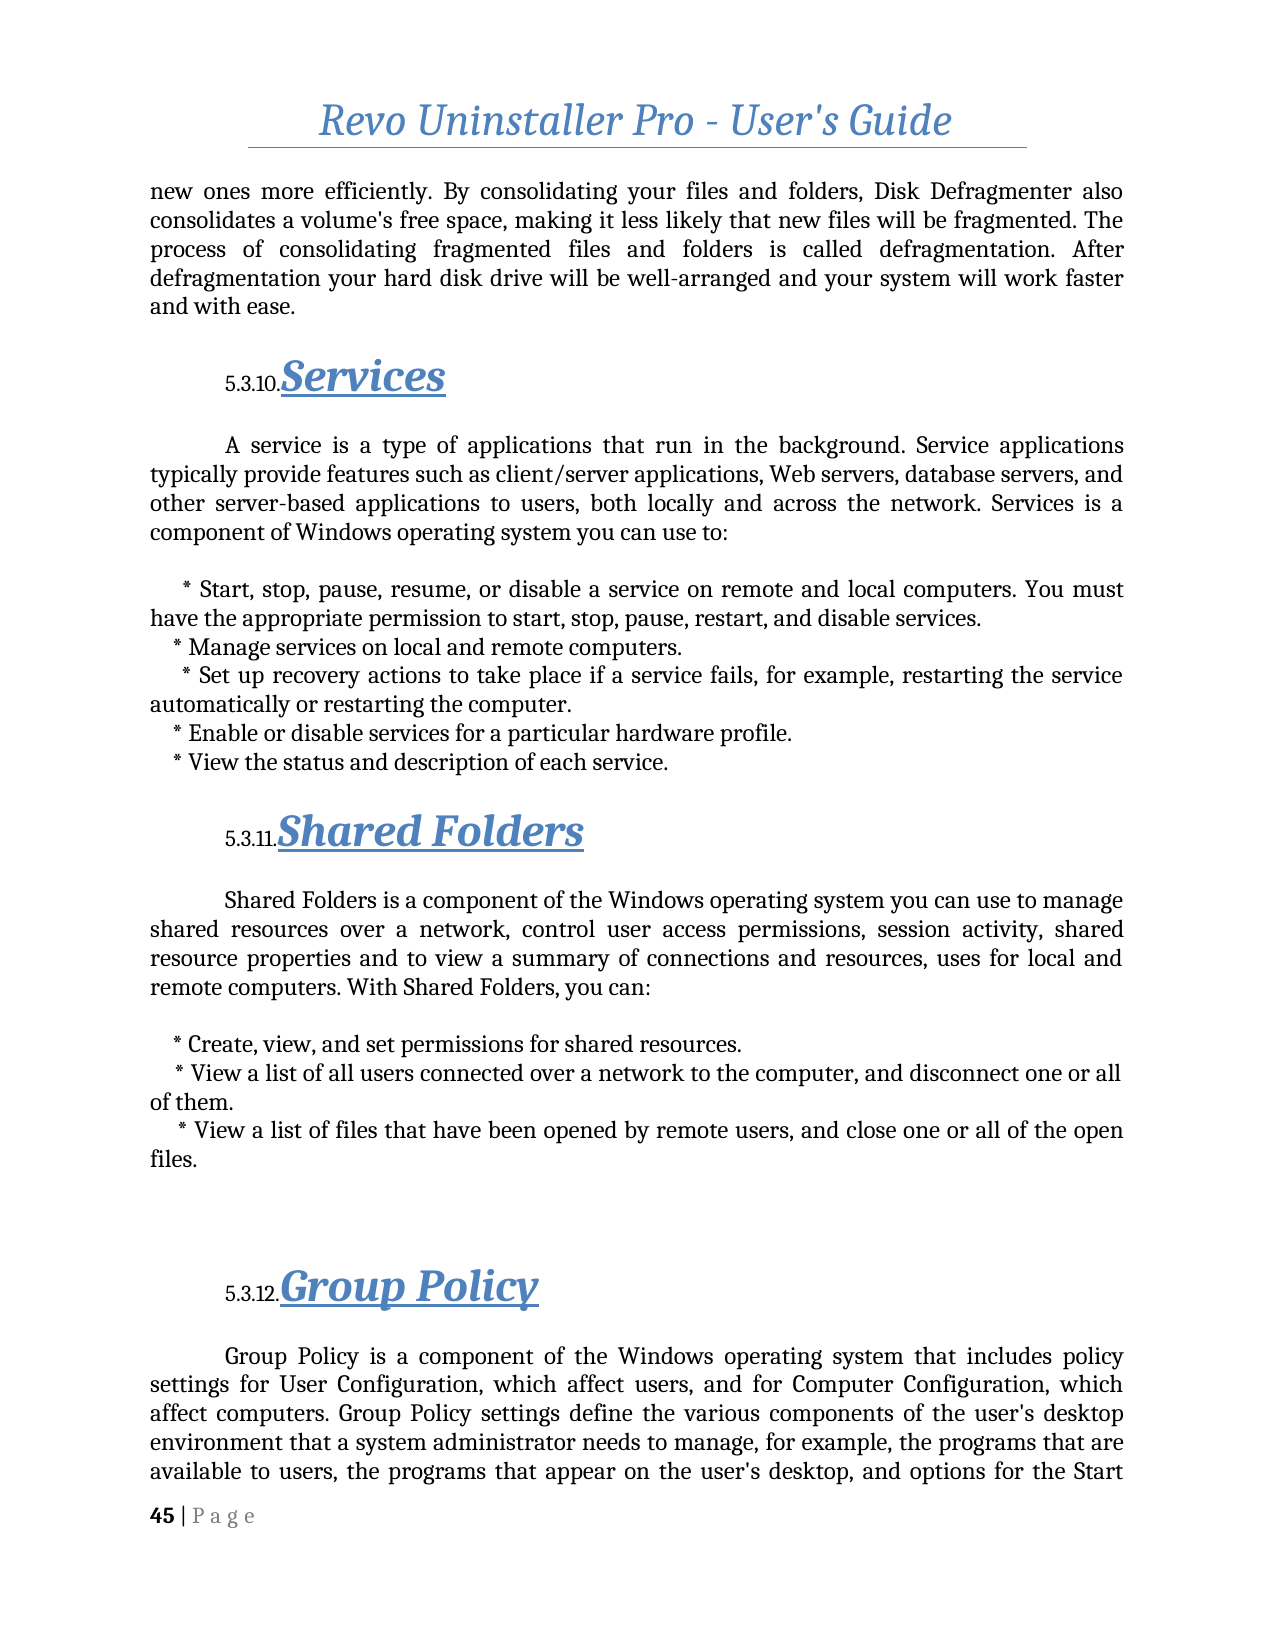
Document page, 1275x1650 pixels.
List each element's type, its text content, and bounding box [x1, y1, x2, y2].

list Services [225, 350, 1125, 402]
text * Manage services on local and remote computers. [150, 632, 1125, 661]
text * View a list of files that have been opened by remote users, and close one or all of the open files. [150, 1116, 1125, 1174]
text * Create, view, and set permissions for shared resources. [150, 1030, 1125, 1059]
list Group Policy [225, 1260, 1125, 1313]
text * Start, stop, pause, resume, or disable a service on remote and local computers. You must have the appropriate permission to start, stop, pause, restart, and disable services. [150, 575, 1125, 632]
text new ones more efficiently. By consolidating your files and folders, Disk Defragmenter also consolidates a volume's free space, making it less likely that new files will be fragmented. The process of consolidating fragmented files and folders is called defragmentation. After defragmentation your hard disk drive will be well-arranged and your system will work faster and with ease. [150, 177, 1125, 321]
text A service is a type of applications that run in the background. Service applications typically provide features such as client/server applications, Web servers, database servers, and other server-based applications to users, both locally and across the network. Services is a component of Windows operating system you can use to: [150, 431, 1125, 546]
text Shared Folders is a component of the Windows operating system you can use to manage shared resources over a network, control user access permissions, session activity, shared resource properties and to view a summary of connections and resources, uses for local and remote computers. With Shared Folders, you can: [150, 886, 1125, 1001]
list Shared Folders [225, 805, 1125, 858]
text * Set up recovery actions to take place if a service fails, for example, restarting the service automatically or restarting the computer. [150, 661, 1125, 719]
text * View a list of all users connected over a network to the computer, and disconnect one or all of them. [150, 1059, 1125, 1116]
text * View the status and description of each service. [150, 747, 1125, 776]
text Group Policy is a component of the Windows operating system that includes policy settings for User Configuration, which affect users, and for Computer Configuration, which affect computers. Group Policy settings define the various components of the user's desktop environment that a system administrator needs to manage, for example, the programs that are available to users, the programs that appear on the user's desktop, and options for the Start [150, 1342, 1125, 1485]
text * Enable or disable services for a particular hardware profile. [150, 719, 1125, 747]
